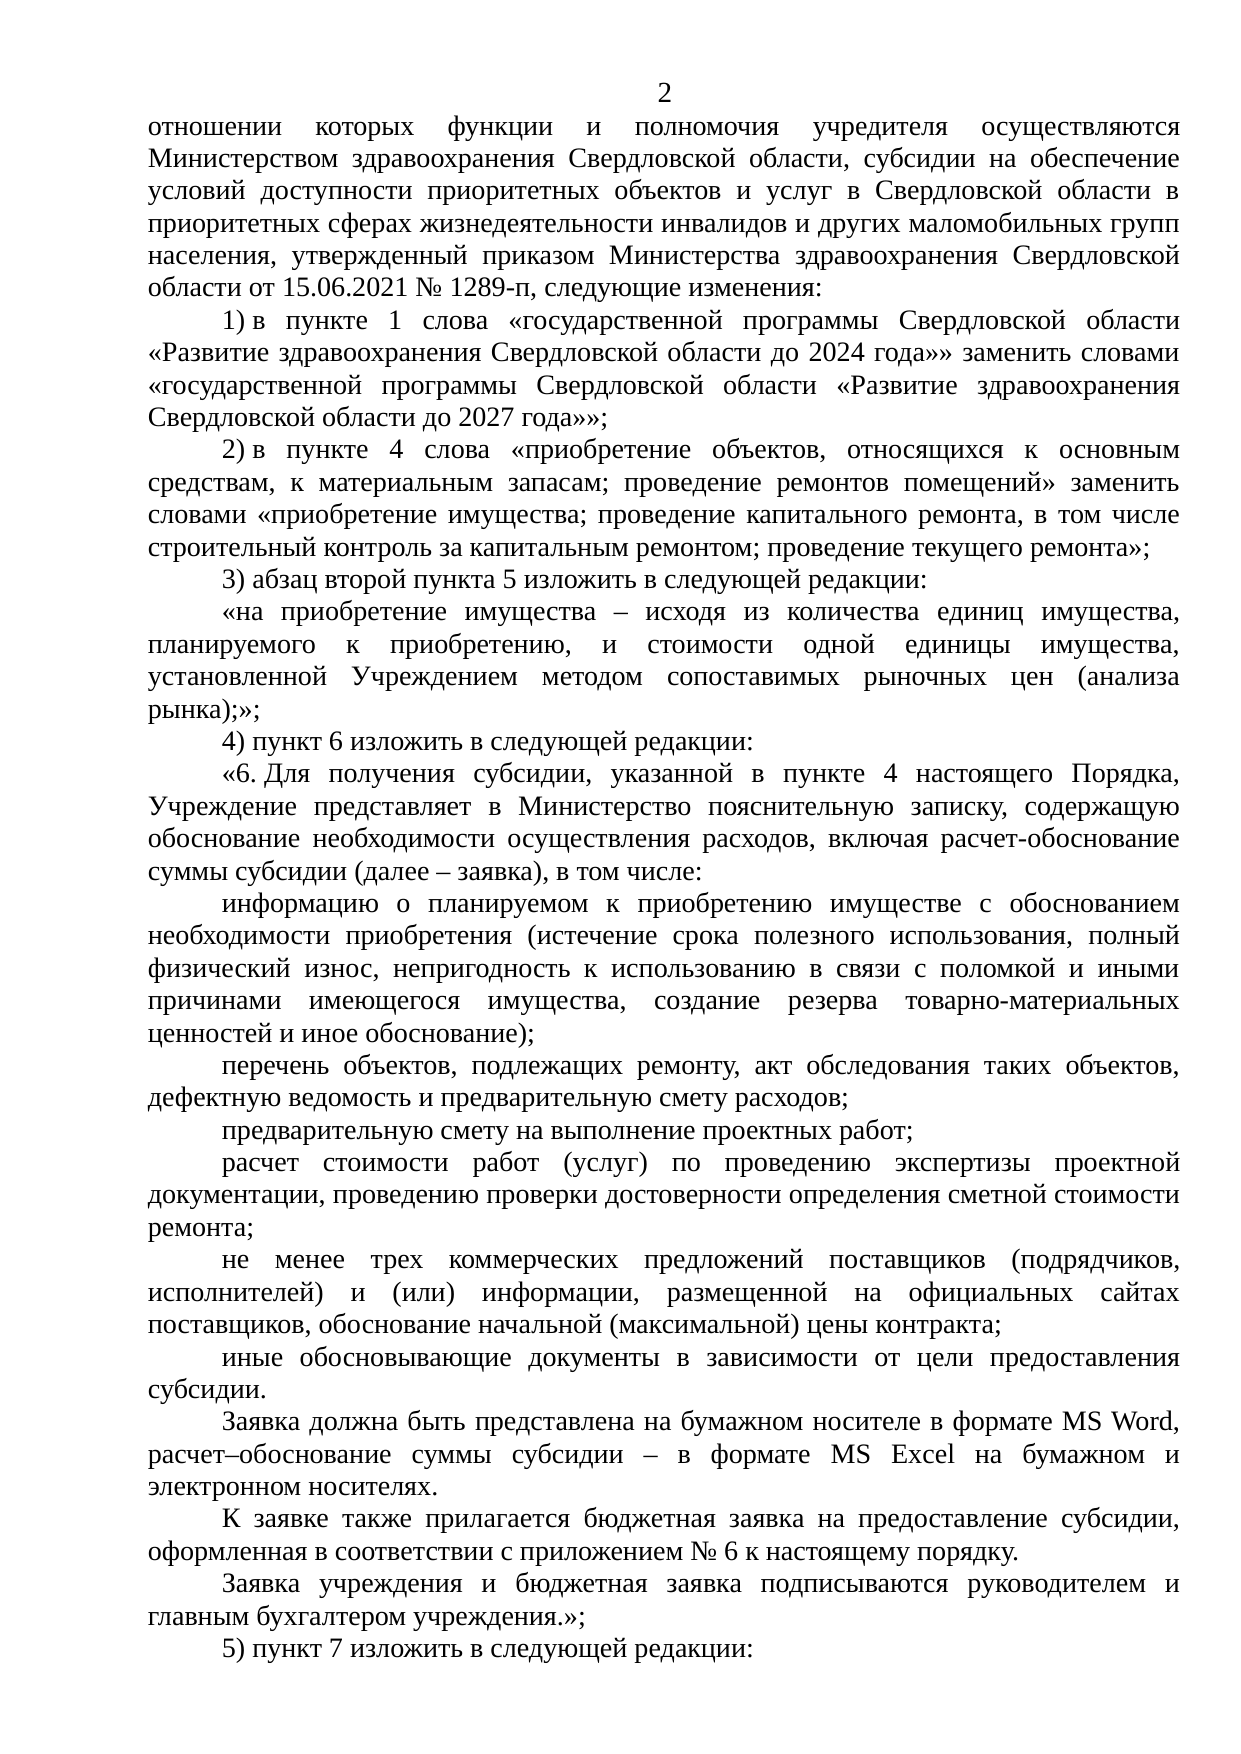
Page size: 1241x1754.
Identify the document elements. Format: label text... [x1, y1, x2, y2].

text 3) абзац второй пункта 5 изложить в следующей редакции: [148, 562, 1181, 594]
text расчет стоимости работ (услуг) по проведению экспертизы проектной документации, проведению проверки достоверности определения сметной стоимости ремонта; [148, 1145, 1181, 1242]
text «6. Для получения субсидии, указанной в пункте 4 настоящего Порядка, Учреждение представляет в Министерство пояснительную записку, содержащую обоснование необходимости осуществления расходов, включая расчет-обоснование суммы субсидии (далее – заявка), в том числе: [148, 756, 1181, 886]
text «на приобретение имущества – исходя из количества единиц имущества, планируемого к приобретению, и стоимости одной единицы имущества, установленной Учреждением методом сопоставимых рыночных цен (анализа рынка);»; [148, 594, 1181, 724]
text 2) в пункте 4 слова «приобретение объектов, относящихся к основным средствам, к материальным запасам; проведение ремонтов помещений» заменить словами «приобретение имущества; проведение капитального ремонта, в том числе строительный контроль за капитальным ремонтом; проведение текущего ремонта»; [148, 432, 1181, 562]
text 5) пункт 7 изложить в следующей редакции: [148, 1631, 1181, 1663]
text 4) пункт 6 изложить в следующей редакции: [148, 724, 1181, 756]
text Заявка учреждения и бюджетная заявка подписываются руководителем и главным бухгалтером учреждения.»; [148, 1566, 1181, 1631]
text отношении которых функции и полномочия учредителя осуществляются Министерством здравоохранения Свердловской области, субсидии на обеспечение условий доступности приоритетных объектов и услуг в Свердловской области в приоритетных сферах жизнедеятельности инвалидов и других маломобильных групп населения, утвержденный приказом Министерства здравоохранения Свердловской области от 15.06.2021 № 1289-п, следующие изменения: [148, 108, 1181, 303]
text перечень объектов, подлежащих ремонту, акт обследования таких объектов, дефектную ведомость и предварительную смету расходов; [148, 1048, 1181, 1113]
text не менее трех коммерческих предложений поставщиков (подрядчиков, исполнителей) и (или) информации, размещенной на официальных сайтах поставщиков, обоснование начальной (максимальной) цены контракта; [148, 1242, 1181, 1339]
text иные обосновывающие документы в зависимости от цели предоставления субсидии. [148, 1339, 1181, 1404]
text информацию о планируемом к приобретению имуществе с обоснованием необходимости приобретения (истечение срока полезного использования, полный физический износ, непригодность к использованию в связи с поломкой и иными причинами имеющегося имущества, создание резерва товарно-материальных ценностей и иное обоснование); [148, 886, 1181, 1048]
text Заявка должна быть представлена на бумажном носителе в формате MS Word, расчет–обоснование суммы субсидии – в формате MS Excel на бумажном и электронном носителях. [148, 1404, 1181, 1502]
text 1) в пункте 1 слова «государственной программы Свердловской области «Развитие здравоохранения Свердловской области до 2024 года»» заменить словами «государственной программы Свердловской области «Развитие здравоохранения Свердловской области до 2027 года»»; [148, 303, 1181, 432]
text предварительную смету на выполнение проектных работ; [148, 1113, 1181, 1145]
text К заявке также прилагается бюджетная заявка на предоставление субсидии, оформленная в соответствии с приложением № 6 к настоящему порядку. [148, 1502, 1181, 1566]
